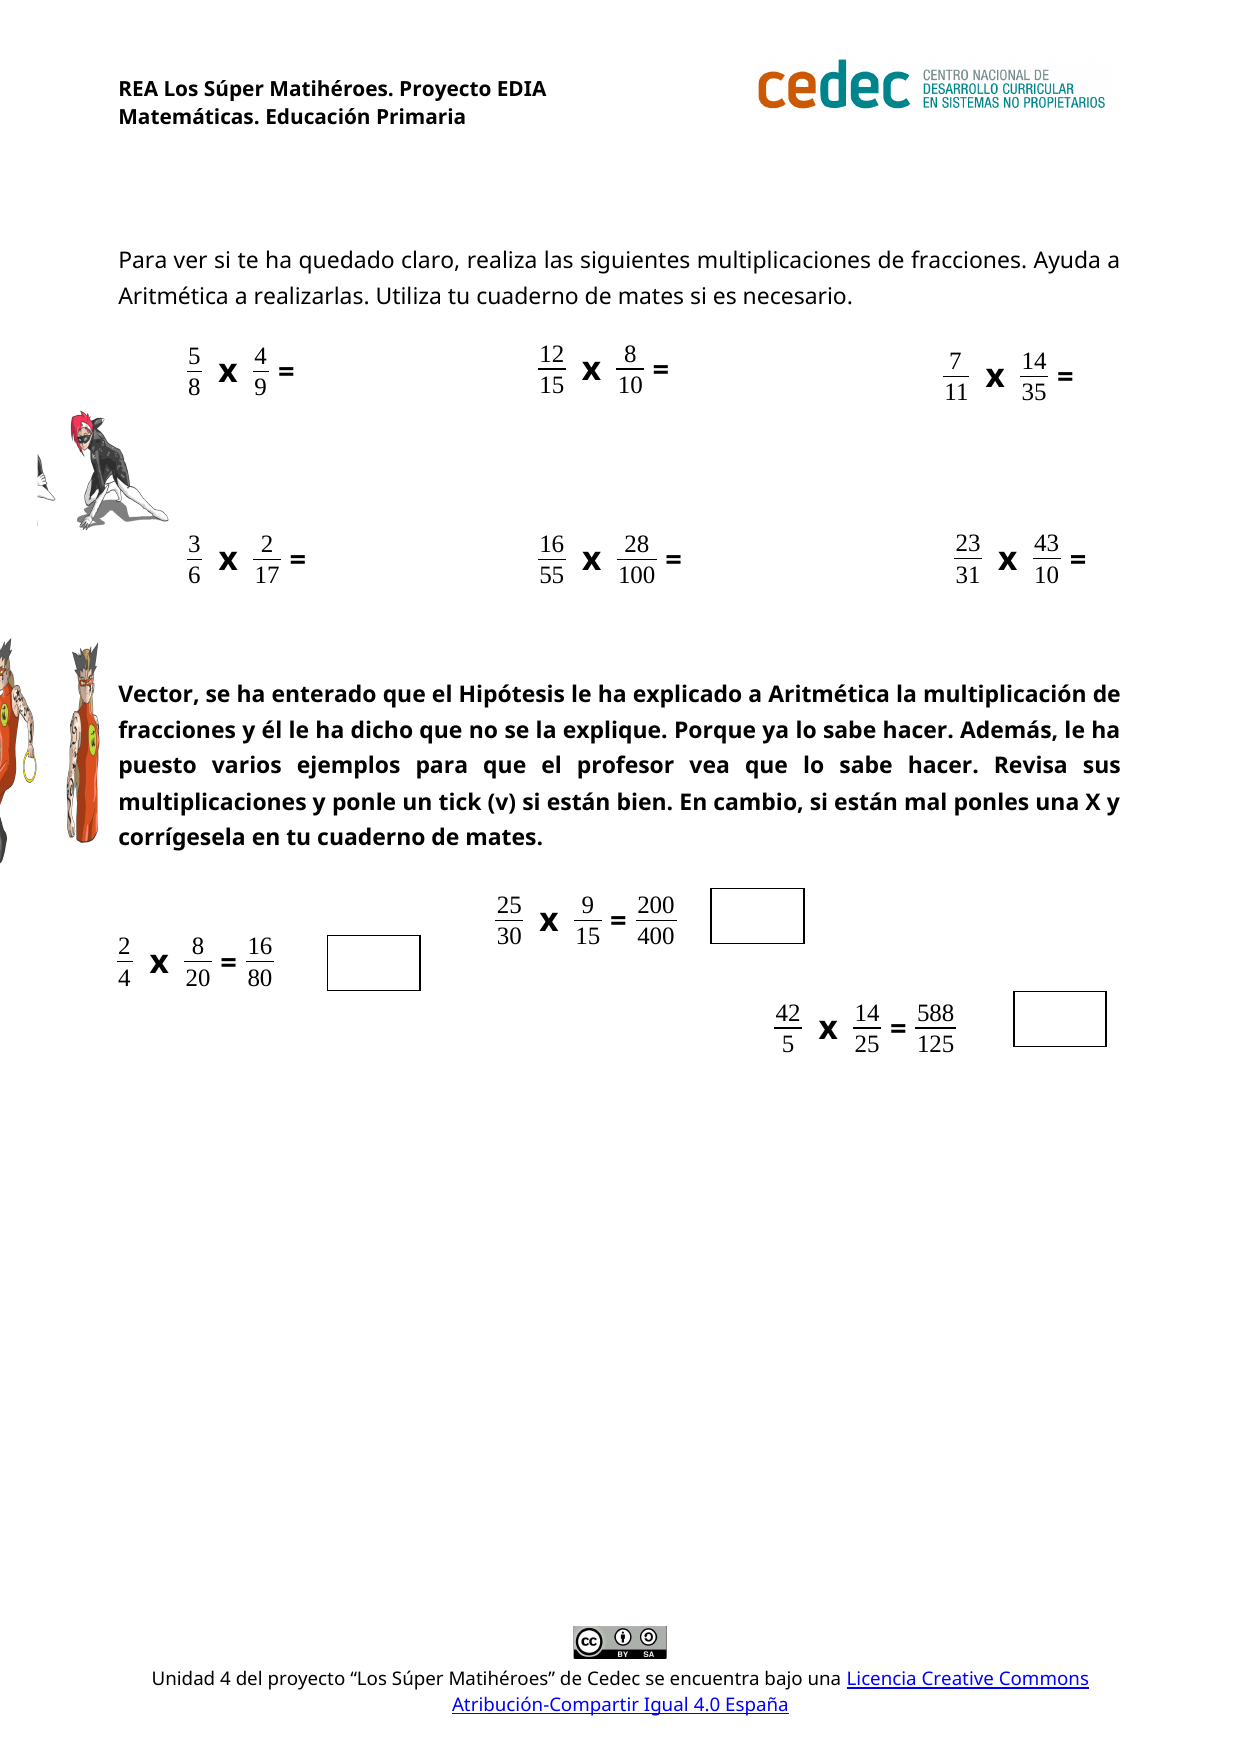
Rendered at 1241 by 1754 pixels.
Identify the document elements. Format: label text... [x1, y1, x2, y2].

text x = [772, 997, 1013, 1060]
text x = [115, 931, 285, 994]
text x = [536, 528, 706, 592]
text x = [941, 345, 1111, 409]
text x = [494, 889, 734, 953]
text x = [185, 528, 355, 592]
picture [0, 621, 122, 899]
text x = [952, 527, 1123, 591]
picture [756, 57, 1113, 117]
text x = [536, 338, 706, 401]
text x = [185, 340, 355, 404]
text Para ver si te ha quedado claro, realiza las siguientes multiplicaciones de fracciones. Ayuda a Aritmética a realizarlas. Utiliza tu cuaderno de mates si es necesario. [118, 244, 1122, 311]
picture [573, 1626, 667, 1659]
text Vector, se ha enterado que el Hipótesis le ha explicado a Aritmética la multiplicación de fracciones y él le ha dicho que no se la explique. Porque ya lo sabe hacer. Además, le ha puesto varios ejemplos para que el profesor vea que lo sabe hacer. Revisa sus multiplicaciones y ponle un tick (v) si están bien. En cambio, si están mal ponles una X y corrígesela en tu cuaderno de mates. [122, 678, 1122, 853]
picture [37, 363, 170, 558]
